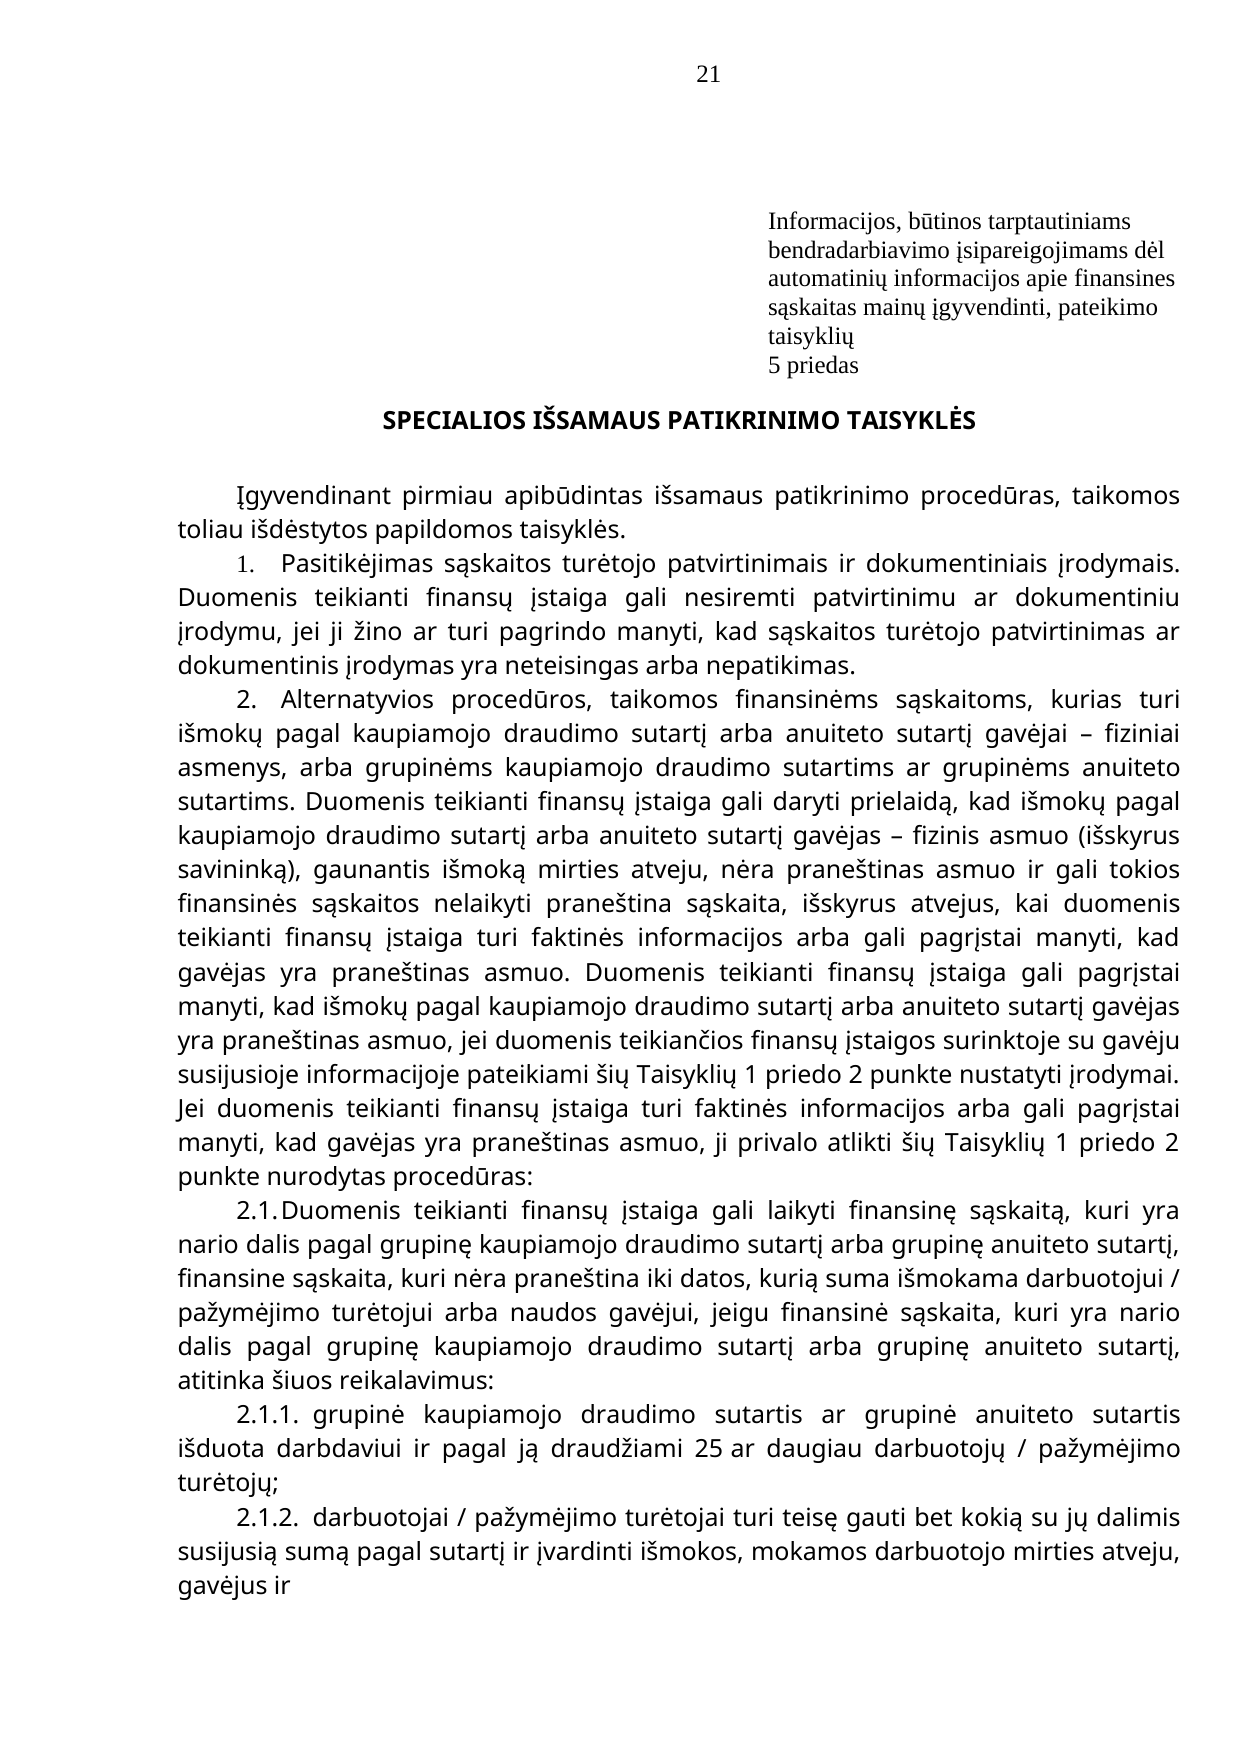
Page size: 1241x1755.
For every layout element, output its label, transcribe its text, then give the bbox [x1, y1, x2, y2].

text Įgyvendinant pirmiau apibūdintas išsamaus patikrinimo procedūras, taikomos toliau išdėstytos papildomos taisyklės. [177, 477, 1181, 545]
text SPECIALIOS IŠSAMAUS PATIKRINIMO TAISYKLĖS [177, 402, 1181, 437]
text 2. Alternatyvios procedūros, taikomos finansinėms sąskaitoms, kurias turi išmokų pagal kaupiamojo draudimo sutartį arba anuiteto sutartį gavėjai – fiziniai asmenys, arba grupinėms kaupiamojo draudimo sutartims ar grupinėms anuiteto sutartims. Duomenis teikianti finansų įstaiga gali daryti prielaidą, kad išmokų pagal kaupiamojo draudimo sutartį arba anuiteto sutartį gavėjas – fizinis asmuo (išskyrus savininką), gaunantis išmoką mirties atveju, nėra praneštinas asmuo ir gali tokios finansinės sąskaitos nelaikyti praneština sąskaita, išskyrus atvejus, kai duomenis teikianti finansų įstaiga turi faktinės informacijos arba gali pagrįstai manyti, kad gavėjas yra praneštinas asmuo. Duomenis teikianti finansų įstaiga gali pagrįstai manyti, kad išmokų pagal kaupiamojo draudimo sutartį arba anuiteto sutartį gavėjas yra praneštinas asmuo, jei duomenis teikiančios finansų įstaigos surinktoje su gavėju susijusioje informacijoje pateikiami šių Taisyklių 1 priedo 2 punkte nustatyti įrodymai. Jei duomenis teikianti finansų įstaiga turi faktinės informacijos arba gali pagrįstai manyti, kad gavėjas yra praneštinas asmuo, ji privalo atlikti šių Taisyklių 1 priedo 2 punkte nurodytas procedūras: [177, 682, 1181, 1193]
text Informacijos, būtinos tarptautiniams [177, 206, 1181, 235]
text 5 priedas [177, 350, 1181, 378]
text 1. Pasitikėjimas sąskaitos turėtojo patvirtinimais ir dokumentiniais įrodymais. Duomenis teikianti finansų įstaiga gali nesiremti patvirtinimu ar dokumentiniu įrodymu, jei ji žino ar turi pagrindo manyti, kad sąskaitos turėtojo patvirtinimas ar dokumentinis įrodymas yra neteisingas arba nepatikimas. [177, 545, 1181, 682]
text bendradarbiavimo įsipareigojimams dėl [177, 235, 1181, 263]
text automatinių informacijos apie finansines [177, 263, 1181, 292]
text sąskaitas mainų įgyvendinti, pateikimo [177, 292, 1181, 321]
text 2.1. Duomenis teikianti finansų įstaiga gali laikyti finansinę sąskaitą, kuri yra nario dalis pagal grupinę kaupiamojo draudimo sutartį arba grupinę anuiteto sutartį, finansine sąskaita, kuri nėra praneština iki datos, kurią suma išmokama darbuotojui / pažymėjimo turėtojui arba naudos gavėjui, jeigu finansinė sąskaita, kuri yra nario dalis pagal grupinę kaupiamojo draudimo sutartį arba grupinę anuiteto sutartį, atitinka šiuos reikalavimus: [177, 1193, 1181, 1397]
text taisyklių [177, 321, 1181, 350]
text 2.1.1. grupinė kaupiamojo draudimo sutartis ar grupinė anuiteto sutartis išduota darbdaviui ir pagal ją draudžiami 25 ar daugiau darbuotojų / pažymėjimo turėtojų; [177, 1397, 1181, 1499]
text 2.1.2. darbuotojai / pažymėjimo turėtojai turi teisę gauti bet kokią su jų dalimis susijusią sumą pagal sutartį ir įvardinti išmokos, mokamos darbuotojo mirties atveju, gavėjus ir [177, 1499, 1181, 1601]
